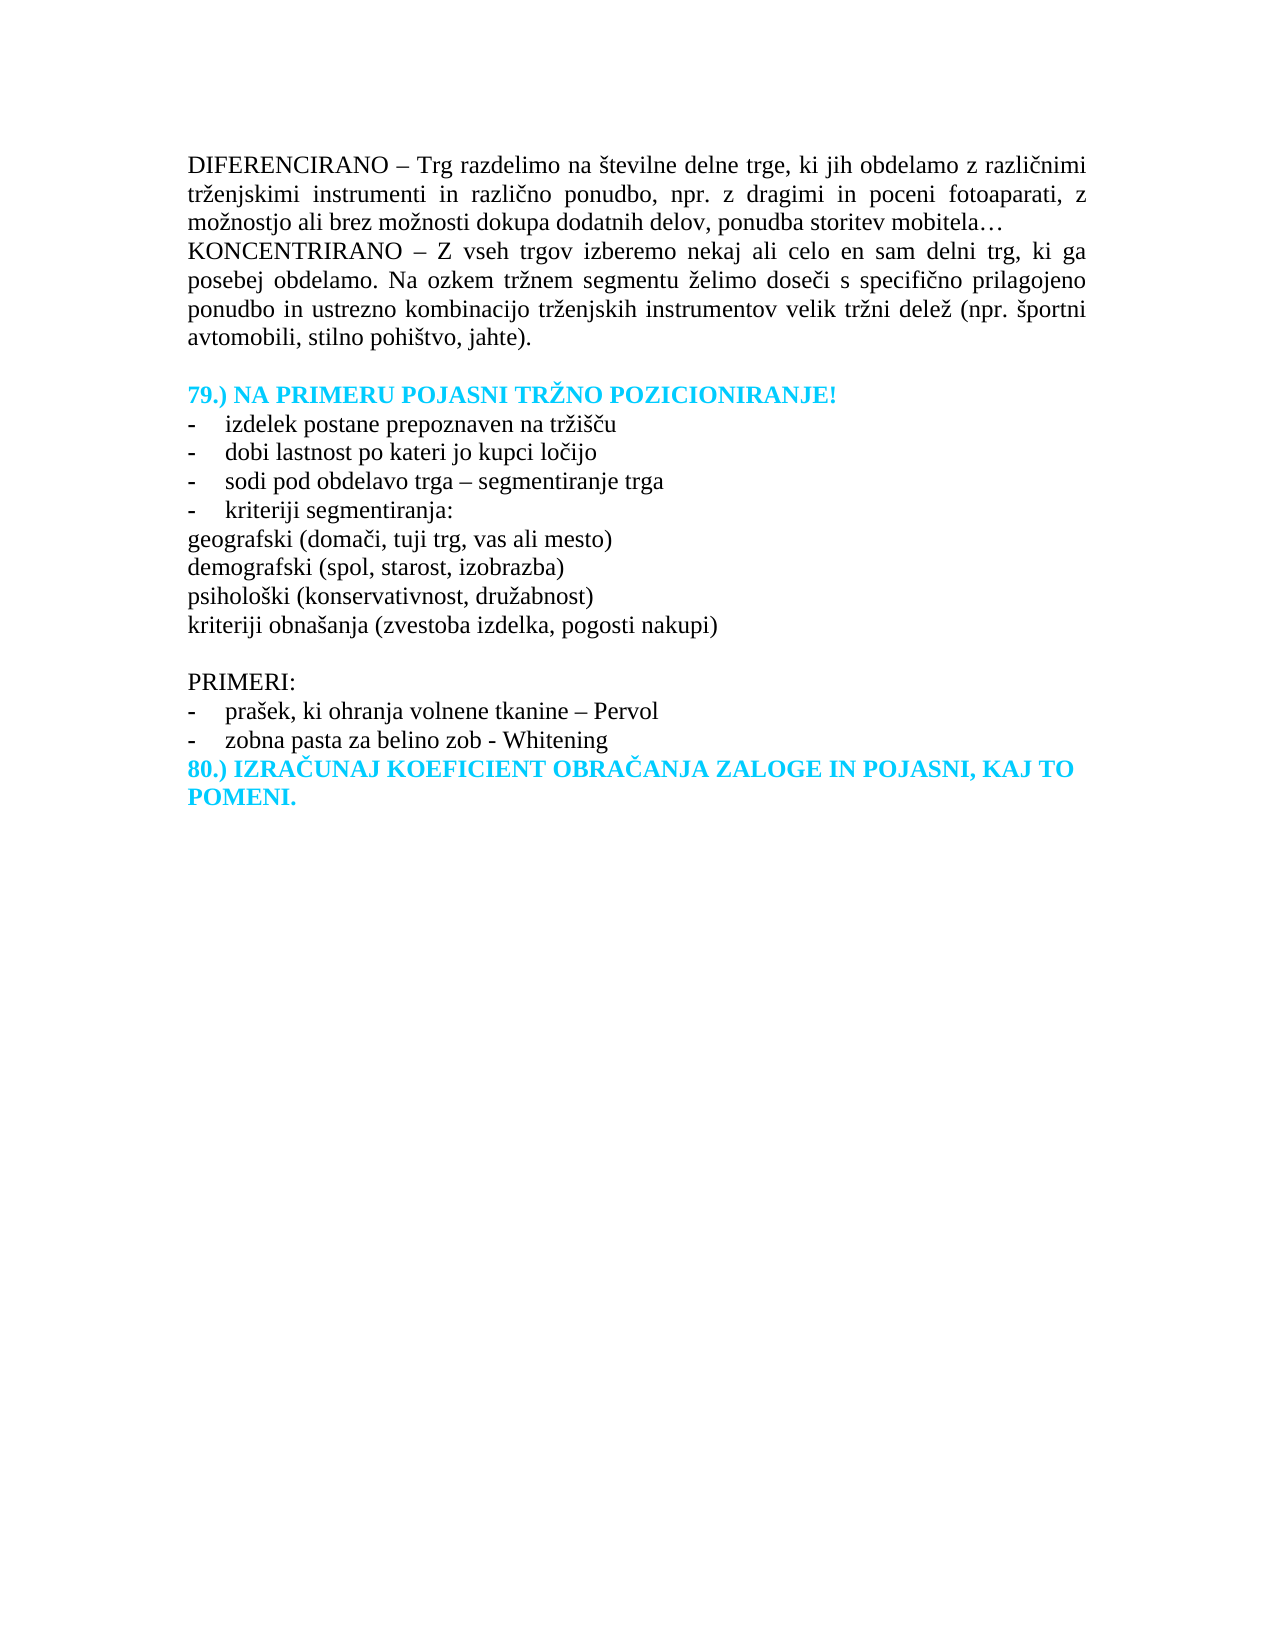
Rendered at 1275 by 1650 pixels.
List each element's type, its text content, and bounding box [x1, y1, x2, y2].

list zobna pasta za belino zob - Whitening [187, 725, 1087, 754]
text 79.) NA PRIMERU POJASNI TRŽNO POZICIONIRANJE! [187, 380, 1087, 409]
text KONCENTRIRANO – Z vseh trgov izberemo nekaj ali celo en sam delni trg, ki ga posebej obdelamo. Na ozkem tržnem segmentu želimo doseči s specifično prilagojeno ponudbo in ustrezno kombinacijo trženjskih instrumentov velik tržni delež (npr. športni avtomobili, stilno pohištvo, jahte). [187, 236, 1087, 351]
list dobi lastnost po kateri jo kupci ločijo [187, 437, 1087, 466]
text demografski (spol, starost, izobrazba) [187, 552, 1087, 581]
text geografski (domači, tuji trg, vas ali mesto) [187, 524, 1087, 552]
list prašek, ki ohranja volnene tkanine – Pervol [187, 696, 1087, 725]
list sodi pod obdelavo trga – segmentiranje trga [187, 466, 1087, 495]
list izdelek postane prepoznaven na tržišču [187, 409, 1087, 437]
text 80.) IZRAČUNAJ KOEFICIENT OBRAČANJA ZALOGE IN POJASNI, KAJ TO POMENI. [187, 754, 1087, 811]
text kriteriji obnašanja (zvestoba izdelka, pogosti nakupi) [187, 610, 1087, 639]
list kriteriji segmentiranja: [187, 495, 1087, 524]
text DIFERENCIRANO – Trg razdelimo na številne delne trge, ki jih obdelamo z različnimi trženjskimi instrumenti in različno ponudbo, npr. z dragimi in poceni fotoaparati, z možnostjo ali brez možnosti dokupa dodatnih delov, ponudba storitev mobitela… [187, 150, 1087, 236]
text PRIMERI: [187, 667, 1087, 696]
text psihološki (konservativnost, družabnost) [187, 581, 1087, 610]
